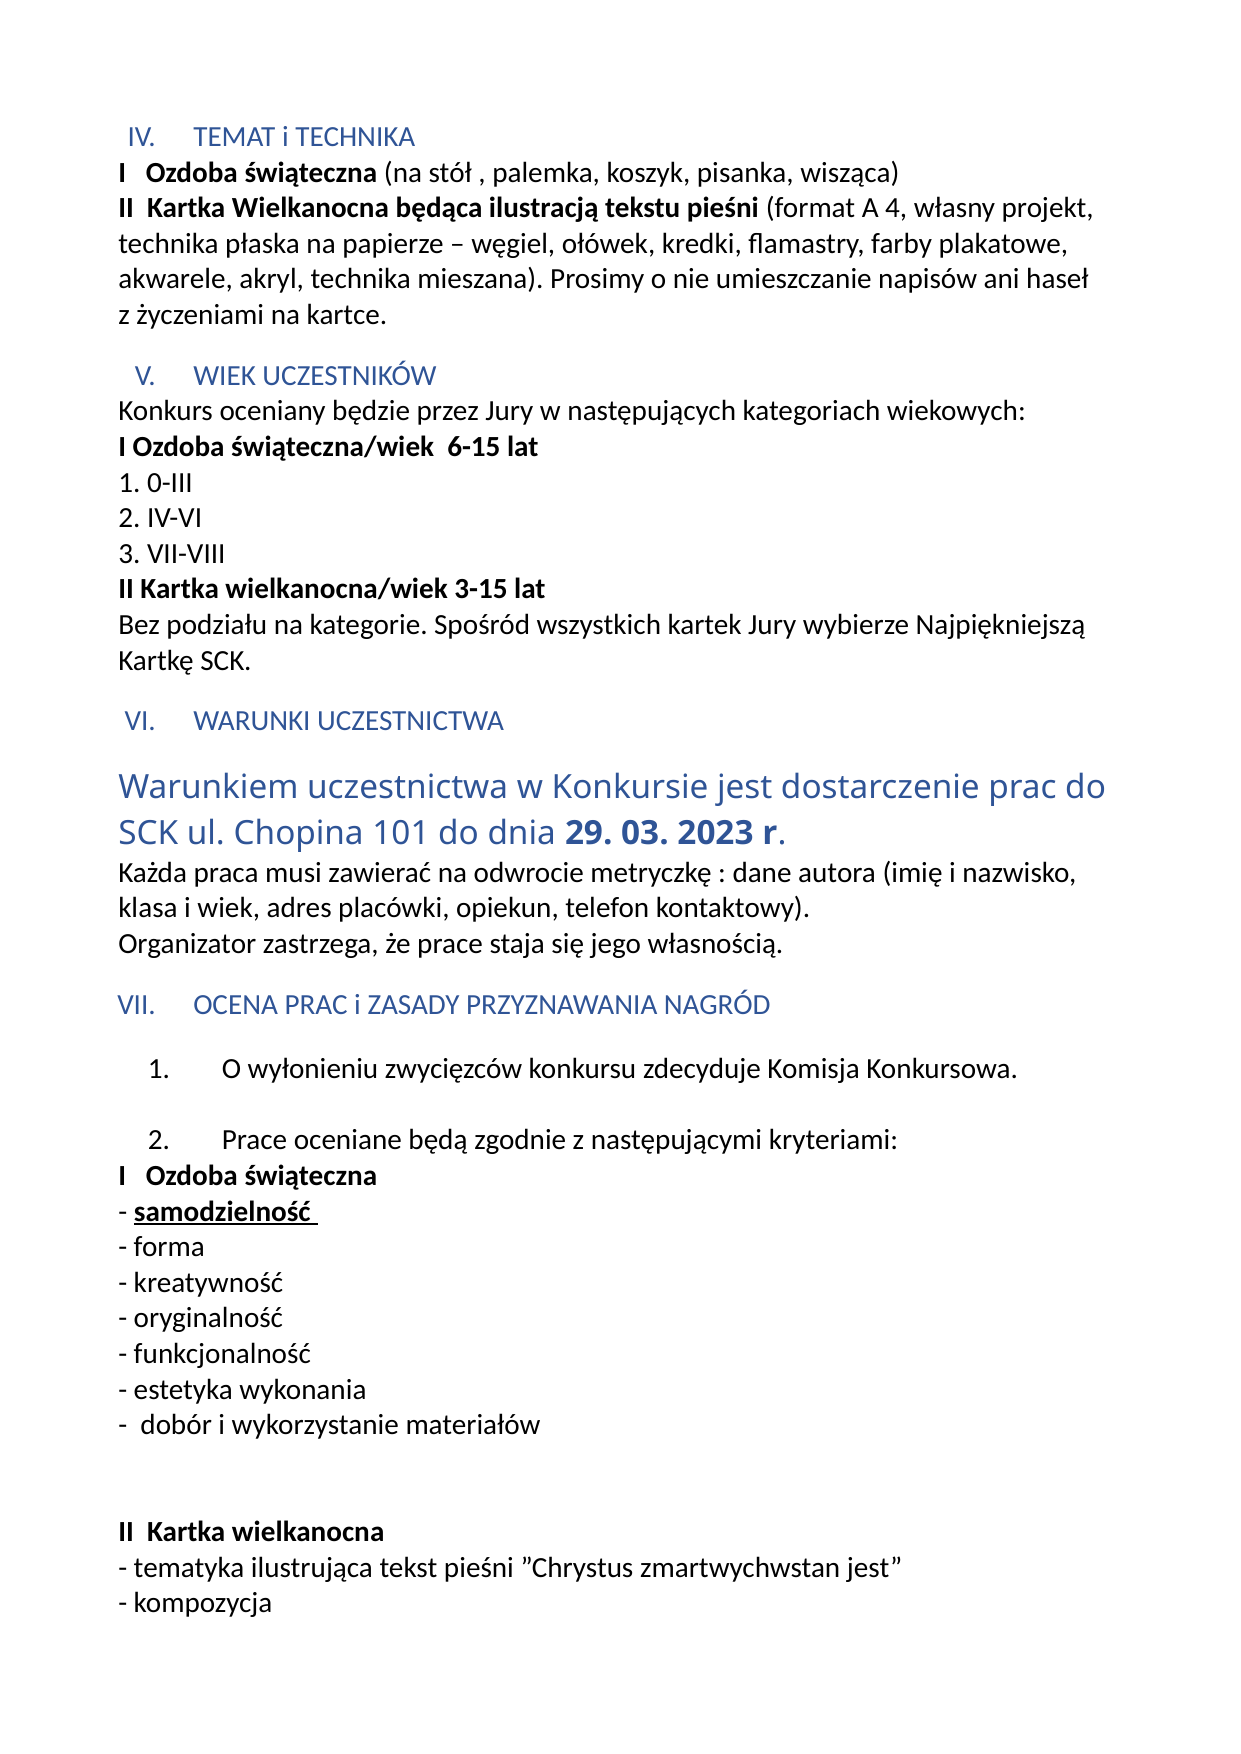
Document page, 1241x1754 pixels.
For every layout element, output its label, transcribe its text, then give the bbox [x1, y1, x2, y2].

list WARUNKI UCZESTNICTWA [156, 702, 1122, 738]
text - forma [118, 1228, 1122, 1264]
text - funkcjonalność [118, 1335, 1122, 1371]
text - oryginalność [118, 1299, 1122, 1335]
text II Kartka wielkanocna/wiek 3-15 lat [118, 571, 1122, 606]
text II Kartka Wielkanocna będąca ilustracją tekstu pieśni (format A 4, własny projekt, technika płaska na papierze – węgiel, ołówek, kredki, flamastry, farby plakatowe, akwarele, akryl, technika mieszana). Prosimy o nie umieszczanie napisów ani haseł z życzeniami na kartce. [118, 189, 1122, 332]
text Organizator zastrzega, że prace staja się jego własnością. [118, 925, 1122, 961]
text Każda praca musi zawierać na odwrocie metryczkę : dane autora (imię i nazwisko, klasa i wiek, adres placówki, opiekun, telefon kontaktowy). [118, 854, 1122, 925]
text 1. 0-III [118, 464, 1122, 499]
list TEMAT i TECHNIKA [156, 118, 1122, 154]
text 3. VII-VIII [118, 535, 1122, 571]
text - kompozycja [118, 1584, 1122, 1620]
text II Kartka wielkanocna [118, 1513, 1122, 1549]
list O wyłonieniu zwycięzców konkursu zdecyduje Komisja Konkursowa. [148, 1050, 1122, 1086]
text - samodzielność [118, 1193, 1122, 1228]
text Konkurs oceniany będzie przez Jury w następujących kategoriach wiekowych: [118, 392, 1122, 428]
text Bez podziału na kategorie. Spośród wszystkich kartek Jury wybierze Najpiękniejszą Kartkę SCK. [118, 606, 1122, 677]
list WIEK UCZESTNIKÓW [156, 357, 1122, 392]
text - kreatywność [118, 1264, 1122, 1299]
list Prace oceniane będą zgodnie z następującymi kryteriami: [148, 1121, 1122, 1157]
text 2. IV-VI [118, 499, 1122, 535]
text I Ozdoba świąteczna (na stół , palemka, koszyk, pisanka, wisząca) [118, 154, 1122, 189]
subtitle Warunkiem uczestnictwa w Konkursie jest dostarczenie prac do SCK ul. Chopina 101 do dnia 29. 03. 2023 r. [118, 763, 1122, 854]
text - tematyka ilustrująca tekst pieśni ”Chrystus zmartwychwstan jest” [118, 1549, 1122, 1584]
text I Ozdoba świąteczna/wiek 6-15 lat [118, 428, 1122, 464]
text - dobór i wykorzystanie materiałów [118, 1406, 1122, 1442]
list I Ozdoba świąteczna [118, 1157, 1122, 1193]
text - estetyka wykonania [118, 1371, 1122, 1406]
list OCENA PRAC i ZASADY PRZYZNAWANIA NAGRÓD [156, 986, 1122, 1021]
